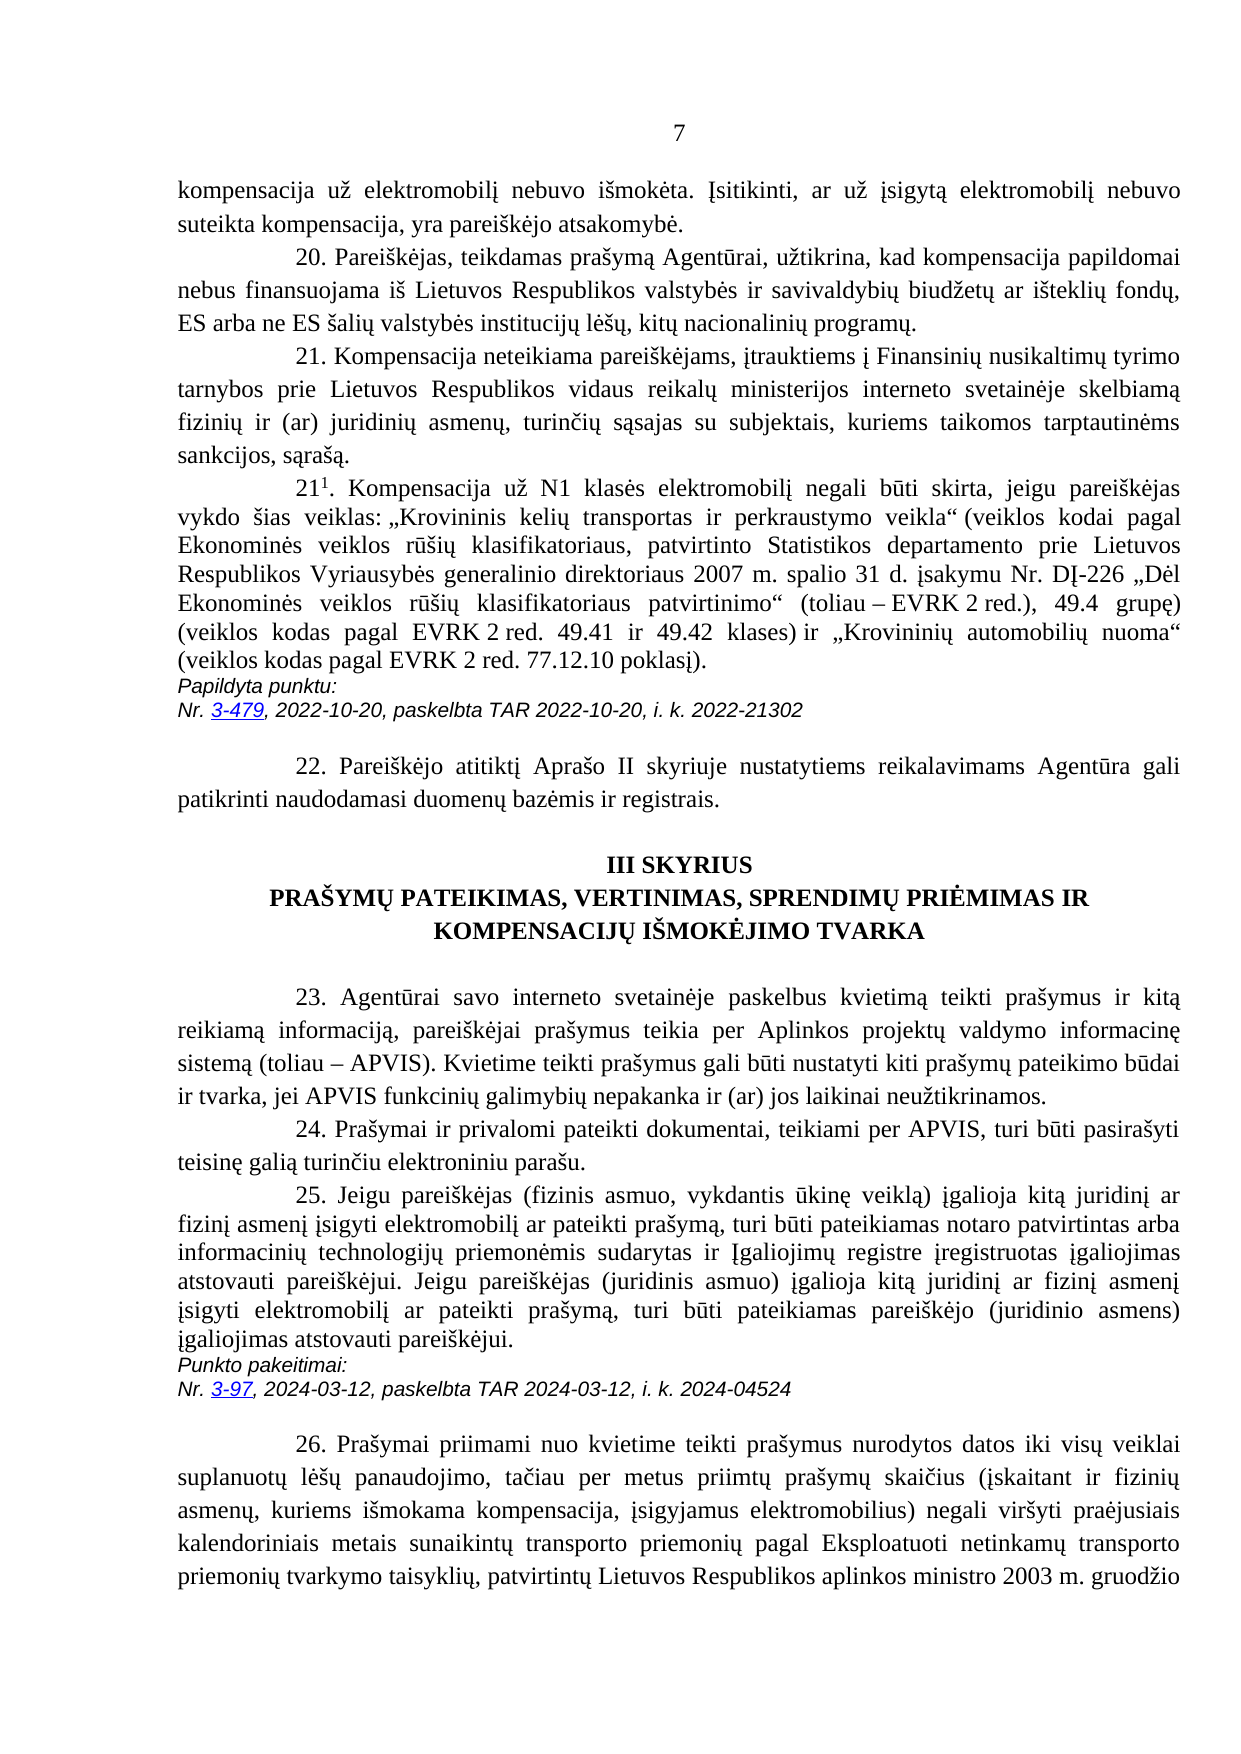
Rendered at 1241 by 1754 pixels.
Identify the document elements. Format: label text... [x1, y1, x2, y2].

text III SKYRIUS [177, 850, 1181, 878]
text Punkto pakeitimai: [177, 1352, 1181, 1376]
text 23. Agentūrai savo interneto svetainėje paskelbus kvietimą teikti prašymus ir kitą reikiamą informaciją, pareiškėjai prašymus teikia per Aplinkos projektų valdymo informacinę sistemą (toliau – APVIS). Kvietime teikti prašymus gali būti nustatyti kiti prašymų pateikimo būdai ir tvarka, jei APVIS funkcinių galimybių nepakanka ir (ar) jos laikinai neužtikrinamos. [177, 982, 1181, 1110]
text 24. Prašymai ir privalomi pateikti dokumentai, teikiami per APVIS, turi būti pasirašyti teisinę galią turinčiu elektroniniu parašu. [177, 1114, 1181, 1176]
text Papildyta punktu: [177, 674, 1181, 698]
text 25. Jeigu pareiškėjas (fizinis asmuo, vykdantis ūkinę veiklą) įgalioja kitą juridinį ar fizinį asmenį įsigyti elektromobilį ar pateikti prašymą, turi būti pateikiamas notaro patvirtintas arba informacinių technologijų priemonėmis sudarytas ir Įgaliojimų registre įregistruotas įgaliojimas atstovauti pareiškėjui. Jeigu pareiškėjas (juridinis asmuo) įgalioja kitą juridinį ar fizinį asmenį įsigyti elektromobilį ar pateikti prašymą, turi būti pateikiamas pareiškėjo (juridinio asmens) įgaliojimas atstovauti pareiškėjui. [177, 1180, 1181, 1352]
text 20. Pareiškėjas, teikdamas prašymą Agentūrai, užtikrina, kad kompensacija papildomai nebus finansuojama iš Lietuvos Respublikos valstybės ir savivaldybių biudžetų ar išteklių fondų, ES arba ne ES šalių valstybės institucijų lėšų, kitų nacionalinių programų. [177, 242, 1181, 336]
text 26. Prašymai priimami nuo kvietime teikti prašymus nurodytos datos iki visų veiklai suplanuotų lėšų panaudojimo, tačiau per metus priimtų prašymų skaičius (įskaitant ir fizinių asmenų, kuriems išmokama kompensacija, įsigyjamus elektromobilius) negali viršyti praėjusiais kalendoriniais metais sunaikintų transporto priemonių pagal Eksploatuoti netinkamų transporto priemonių tvarkymo taisyklių, patvirtintų Lietuvos Respublikos aplinkos ministro 2003 m. gruodžio [177, 1429, 1181, 1590]
text 22. Pareiškėjo atitiktį Aprašo II skyriuje nustatytiems reikalavimams Agentūra gali patikrinti naudodamasi duomenų bazėmis ir registrais. [177, 751, 1181, 812]
text PRAŠYMŲ PATEIKIMAS, VERTINIMAS, SPRENDIMŲ PRIĖMIMAS IR KOMPENSACIJŲ IŠMOKĖJIMO TVARKA [177, 883, 1181, 944]
text Nr. 3-479, 2022-10-20, paskelbta TAR 2022-10-20, i. k. 2022-21302 [177, 698, 1181, 722]
text Nr. 3-97, 2024-03-12, paskelbta TAR 2024-03-12, i. k. 2024-04524 [177, 1376, 1181, 1400]
text 21. Kompensacija neteikiama pareiškėjams, įtrauktiems į Finansinių nusikaltimų tyrimo tarnybos prie Lietuvos Respublikos vidaus reikalų ministerijos interneto svetainėje skelbiamą fizinių ir (ar) juridinių asmenų, turinčių sąsajas su subjektais, kuriems taikomos tarptautinėms sankcijos, sąrašą. [177, 341, 1181, 468]
text kompensacija už elektromobilį nebuvo išmokėta. Įsitikinti, ar už įsigytą elektromobilį nebuvo suteikta kompensacija, yra pareiškėjo atsakomybė. [177, 176, 1181, 237]
text 211. Kompensacija už N1 klasės elektromobilį negali būti skirta, jeigu pareiškėjas vykdo šias veiklas: „Krovininis kelių transportas ir perkraustymo veikla“ (veiklos kodai pagal Ekonominės veiklos rūšių klasifikatoriaus, patvirtinto Statistikos departamento prie Lietuvos Respublikos Vyriausybės generalinio direktoriaus 2007 m. spalio 31 d. įsakymu Nr. DĮ-226 „Dėl Ekonominės veiklos rūšių klasifikatoriaus patvirtinimo“ (toliau – EVRK 2 red.), 49.4 grupę) (veiklos kodas pagal EVRK 2 red. 49.41 ir 49.42 klases) ir „Krovininių automobilių nuoma“ (veiklos kodas pagal EVRK 2 red. 77.12.10 poklasį). [177, 473, 1181, 674]
